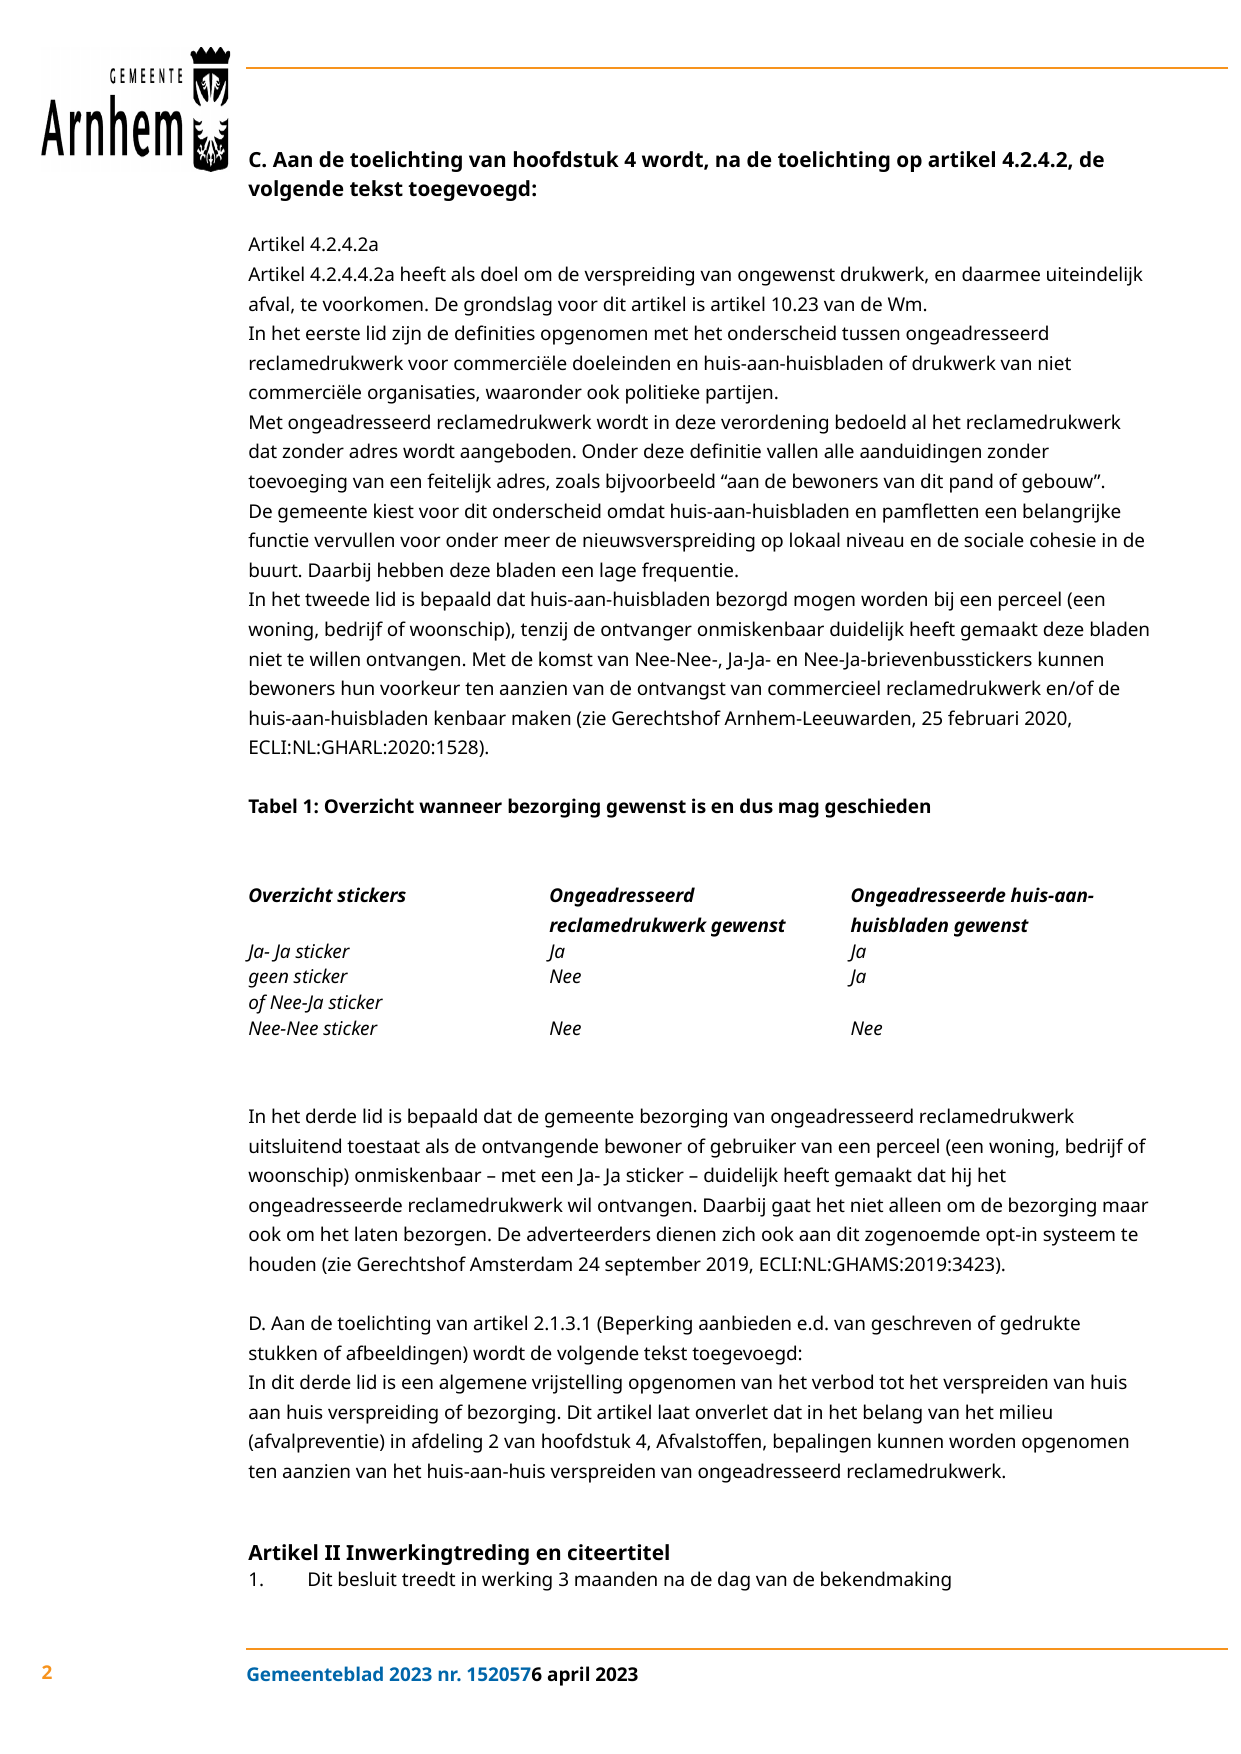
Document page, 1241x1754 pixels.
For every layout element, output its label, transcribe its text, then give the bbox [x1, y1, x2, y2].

text Artikel 4.2.4.2a [248, 232, 1152, 257]
table_header Ongeadresseerde huis-aan-huisbladen gewenst [850, 883, 1152, 938]
text In het tweede lid is bepaald dat huis-aan-huisbladen bezorgd mogen worden bij een perceel (een woning, bedrijf of woonschip), tenzij de ontvanger onmiskenbaar duidelijk heeft gemaakt deze bladen niet te willen ontvangen. Met de komst van Nee-Nee-, Ja-Ja- en Nee-Ja-brievenbusstickers kunnen bewoners hun voorkeur ten aanzien van de ontvangst van commercieel reclamedrukwerk en/of de huis-aan-huisbladen kenbaar maken (zie Gerechtshof Arnhem-Leeuwarden, 25 februari 2020, ECLI:NL:GHARL:2020:1528). [248, 587, 1152, 760]
table_cell Ja- Ja sticker [248, 938, 549, 964]
table_cell Nee [549, 964, 850, 989]
table_cell Ja [850, 964, 1152, 989]
text In het derde lid is bepaald dat de gemeente bezorging van ongeadresseerd reclamedrukwerk uitsluitend toestaat als de ontvangende bewoner of gebruiker van een perceel (een woning, bedrijf of woonschip) onmiskenbaar – met een Ja- Ja sticker – duidelijk heeft gemaakt dat hij het ongeadresseerde reclamedrukwerk wil ontvangen. Daarbij gaat het niet alleen om de bezorging maar ook om het laten bezorgen. De adverteerders dienen zich ook aan dit zogenoemde opt-in systeem te houden (zie Gerechtshof Amsterdam 24 september 2019, ECLI:NL:GHAMS:2019:3423). [248, 1103, 1152, 1277]
table_cell Ja [549, 938, 850, 964]
text Met ongeadresseerd reclamedrukwerk wordt in deze verordening bedoeld al het reclamedrukwerk dat zonder adres wordt aangeboden. Onder deze definitie vallen alle aanduidingen zonder toevoeging van een feitelijk adres, zoals bijvoorbeeld “aan de bewoners van dit pand of gebouw”. [248, 409, 1152, 494]
table_cell geen sticker [248, 964, 549, 989]
text Tabel 1: Overzicht wanneer bezorging gewenst is en dus mag geschieden [248, 794, 1152, 819]
table_cell Ja [850, 938, 1152, 964]
text In het eerste lid zijn de definities opgenomen met het onderscheid tussen ongeadresseerd reclamedrukwerk voor commerciële doeleinden en huis-aan-huisbladen of drukwerk van niet commerciële organisaties, waaronder ook politieke partijen. [248, 320, 1152, 405]
text C. Aan de toelichting van hoofdstuk 4 wordt, na de toelichting op artikel 4.2.4.2, de volgende tekst toegevoegd: [248, 145, 1152, 202]
text Artikel 4.2.4.4.2a heeft als doel om de verspreiding van ongewenst drukwerk, en daarmee uiteindelijk afval, te voorkomen. De grondslag voor dit artikel is artikel 10.23 van de Wm. [248, 261, 1152, 317]
text D. Aan de toelichting van artikel 2.1.3.1 (Beperking aanbieden e.d. van geschreven of gedrukte stukken of afbeeldingen) wordt de volgende tekst toegevoegd: [248, 1310, 1152, 1366]
picture [41, 47, 231, 172]
text Artikel II Inwerkingtreding en citeertitel [248, 1538, 1152, 1567]
table_header Ongeadresseerd reclamedrukwerk gewenst [549, 883, 850, 938]
table_cell Nee [850, 1015, 1152, 1041]
table_cell Nee-Nee sticker [248, 1015, 549, 1041]
text In dit derde lid is een algemene vrijstelling opgenomen van het verbod tot het verspreiden van huis aan huis verspreiding of bezorging. Dit artikel laat onverlet dat in het belang van het milieu (afvalpreventie) in afdeling 2 van hoofdstuk 4, Afvalstoffen, bepalingen kunnen worden opgenomen ten aanzien van het huis-aan-huis verspreiden van ongeadresseerd reclamedrukwerk. [248, 1369, 1152, 1484]
table_header Overzicht stickers [248, 883, 549, 938]
table_cell of Nee-Ja sticker [248, 989, 1152, 1015]
list Dit besluit treedt in werking 3 maanden na de dag van de bekendmaking [248, 1567, 1152, 1592]
text De gemeente kiest voor dit onderscheid omdat huis-aan-huisbladen en pamfletten een belangrijke functie vervullen voor onder meer de nieuwsverspreiding op lokaal niveau en de sociale cohesie in de buurt. Daarbij hebben deze bladen een lage frequentie. [248, 498, 1152, 583]
table_cell Nee [549, 1015, 850, 1041]
